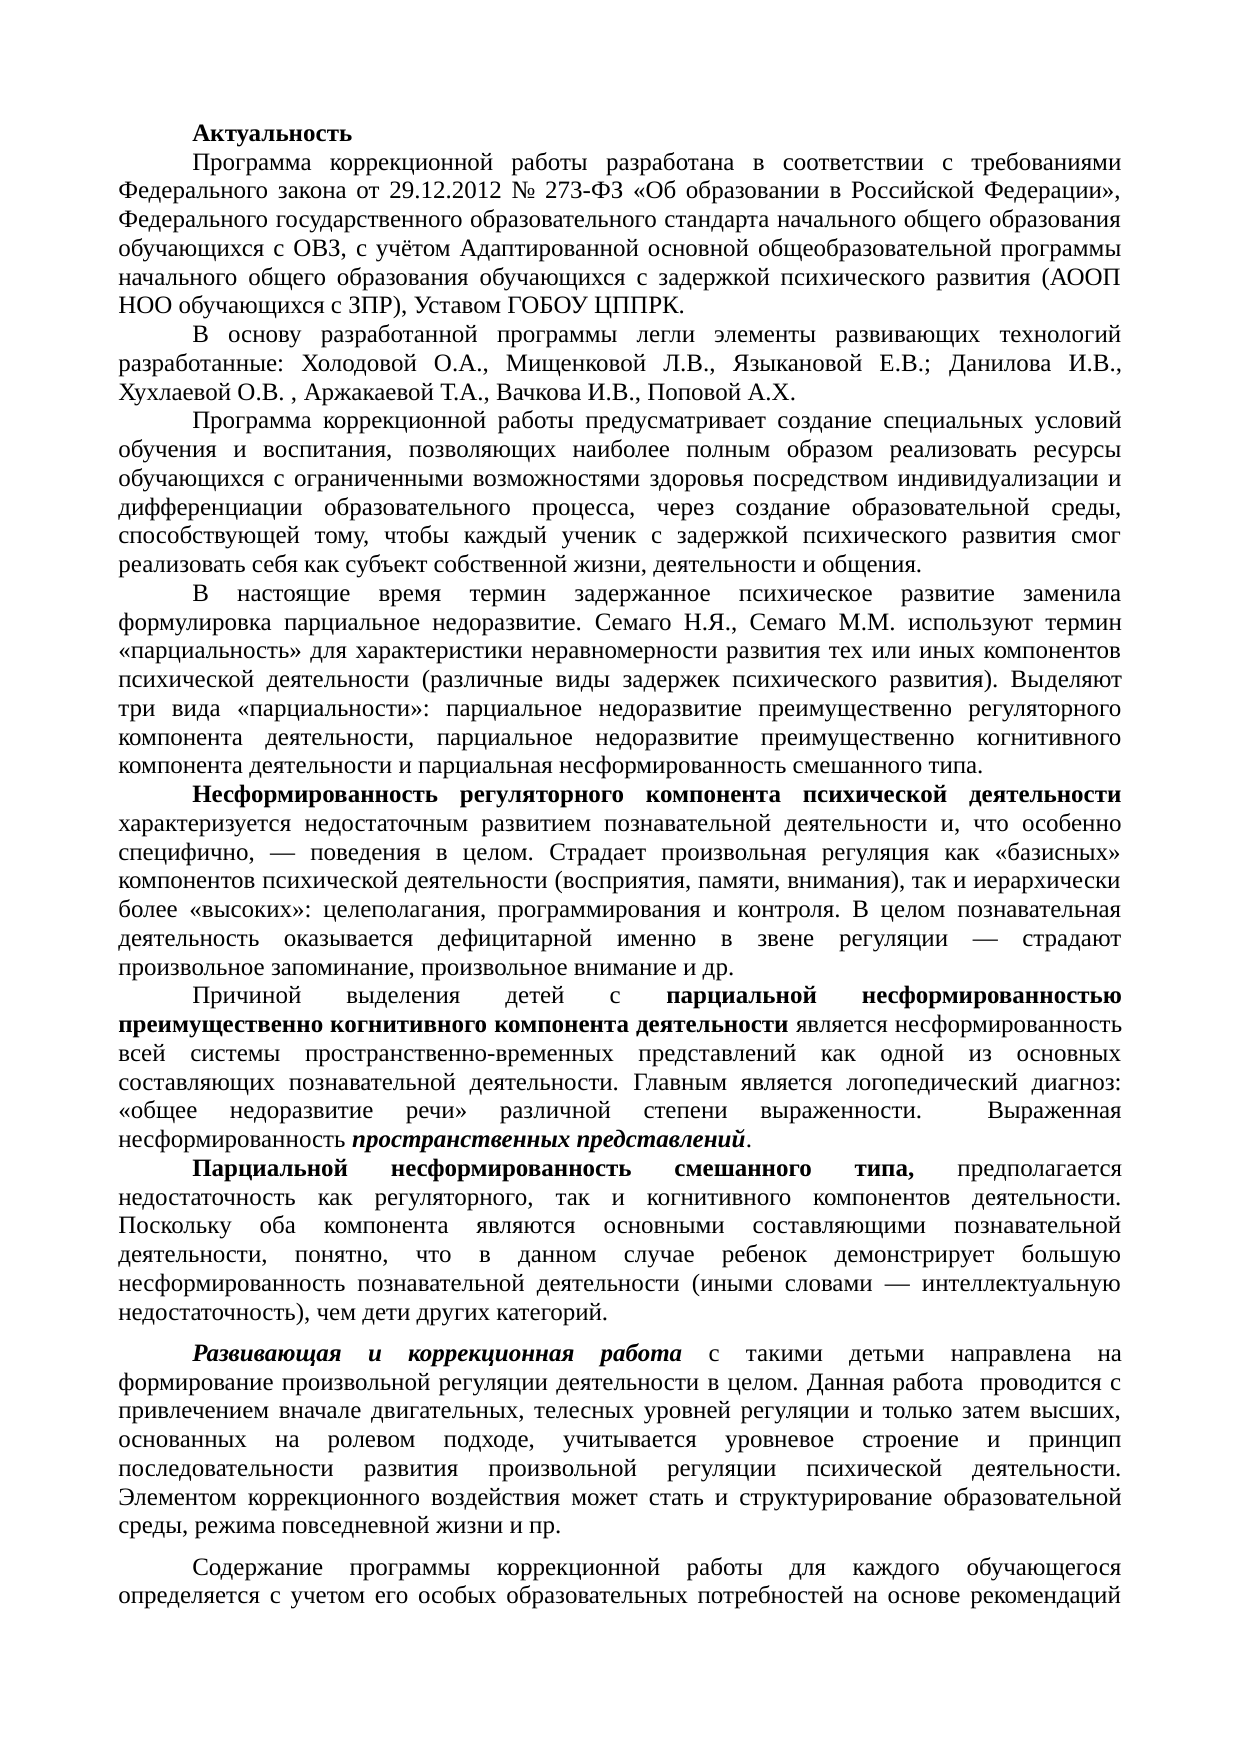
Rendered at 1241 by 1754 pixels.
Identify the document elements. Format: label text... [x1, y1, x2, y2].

text Актуальность [118, 118, 1122, 147]
text Несформированность регуляторного компонента психической деятельности характеризуется недостаточным развитием познавательной деятельности и, что особенно специфично, — поведения в целом. Страдает произвольная регуляция как «базисных» компонентов психической деятельности (восприятия, памяти, внимания), так и иерархически более «высоких»: целеполагания, программирования и контроля. В целом познавательная деятельность оказывается дефицитарной именно в звене регуляции — страдают произвольное запоминание, произвольное внимание и др. [118, 779, 1122, 981]
text Программа коррекционной работы предусматривает создание специальных условий обучения и воспитания, позволяющих наиболее полным образом реализовать ресурсы обучающихся с ограниченными возможностями здоровья посредством индивидуализации и дифференциации образовательного процесса, через создание образовательной среды, способствующей тому, чтобы каждый ученик с задержкой психического развития смог реализовать себя как субъект собственной жизни, деятельности и общения. [118, 406, 1122, 578]
text В основу разработанной программы легли элементы развивающих технологий разработанные: Холодовой О.А., Мищенковой Л.В., Языкановой Е.В.; Данилова И.В., Хухлаевой О.В. , Аржакаевой Т.А., Вачкова И.В., Поповой А.Х. [118, 319, 1122, 406]
text Причиной выделения детей с парциальной несформированностью преимущественно когнитивного компонента деятельности является несформированность всей системы пространственно-временных представлений как одной из основных составляющих познавательной деятельности. Главным является логопедический диагноз: «общее недоразвитие речи» различной степени выраженности. Выраженная несформированность пространственных представлений. [118, 981, 1122, 1153]
text В настоящие время термин задержанное психическое развитие заменила формулировка парциальное недоразвитие. Семаго Н.Я., Семаго М.М. используют термин «парциальность» для характеристики неравномерности развития тех или иных компонентов психической деятельности (различные виды задержек психического развития). Выделяют три вида «парциальности»: парциальное недоразвитие преимущественно регуляторного компонента деятельности, парциальное недоразвитие преимущественно когнитивного компонента деятельности и парциальная несформированность смешанного типа. [118, 578, 1122, 779]
text Содержание программы коррекционной работы для каждого обучающегося определяется с учетом его особых образовательных потребностей на основе рекомендаций [118, 1552, 1122, 1609]
text Парциальной несформированность смешанного типа, предполагается недостаточность как регуляторного, так и когнитивного компонентов деятельности. Поскольку оба компонента являются основными составляющими познавательной деятельности, понятно, что в данном случае ребенок демонстрирует большую несформированность познавательной деятельности (иными словами — интеллектуальную недостаточность), чем дети других категорий. [118, 1153, 1122, 1326]
text Развивающая и коррекционная работа с такими детьми направлена на формирование произвольной регуляции деятельности в целом. Данная работа проводится с привлечением вначале двигательных, телесных уровней регуляции и только затем высших, основанных на ролевом подходе, учитывается уровневое строение и принцип последовательности развития произвольной регуляции психической деятельности. Элементом коррекционного воздействия может стать и структурирование образовательной среды, режима повседневной жизни и пр. [118, 1338, 1122, 1539]
text Программа коррекционной работы разработана в соответствии с требованиями Федерального закона от 29.12.2012 № 273-ФЗ «Об образовании в Российской Федерации», Федерального государственного образовательного стандарта начального общего образования обучающихся с ОВЗ, с учётом Адаптированной основной общеобразовательной программы начального общего образования обучающихся с задержкой психического развития (АООП НОО обучающихся с ЗПР), Уставом ГОБОУ ЦППРК. [118, 147, 1122, 319]
